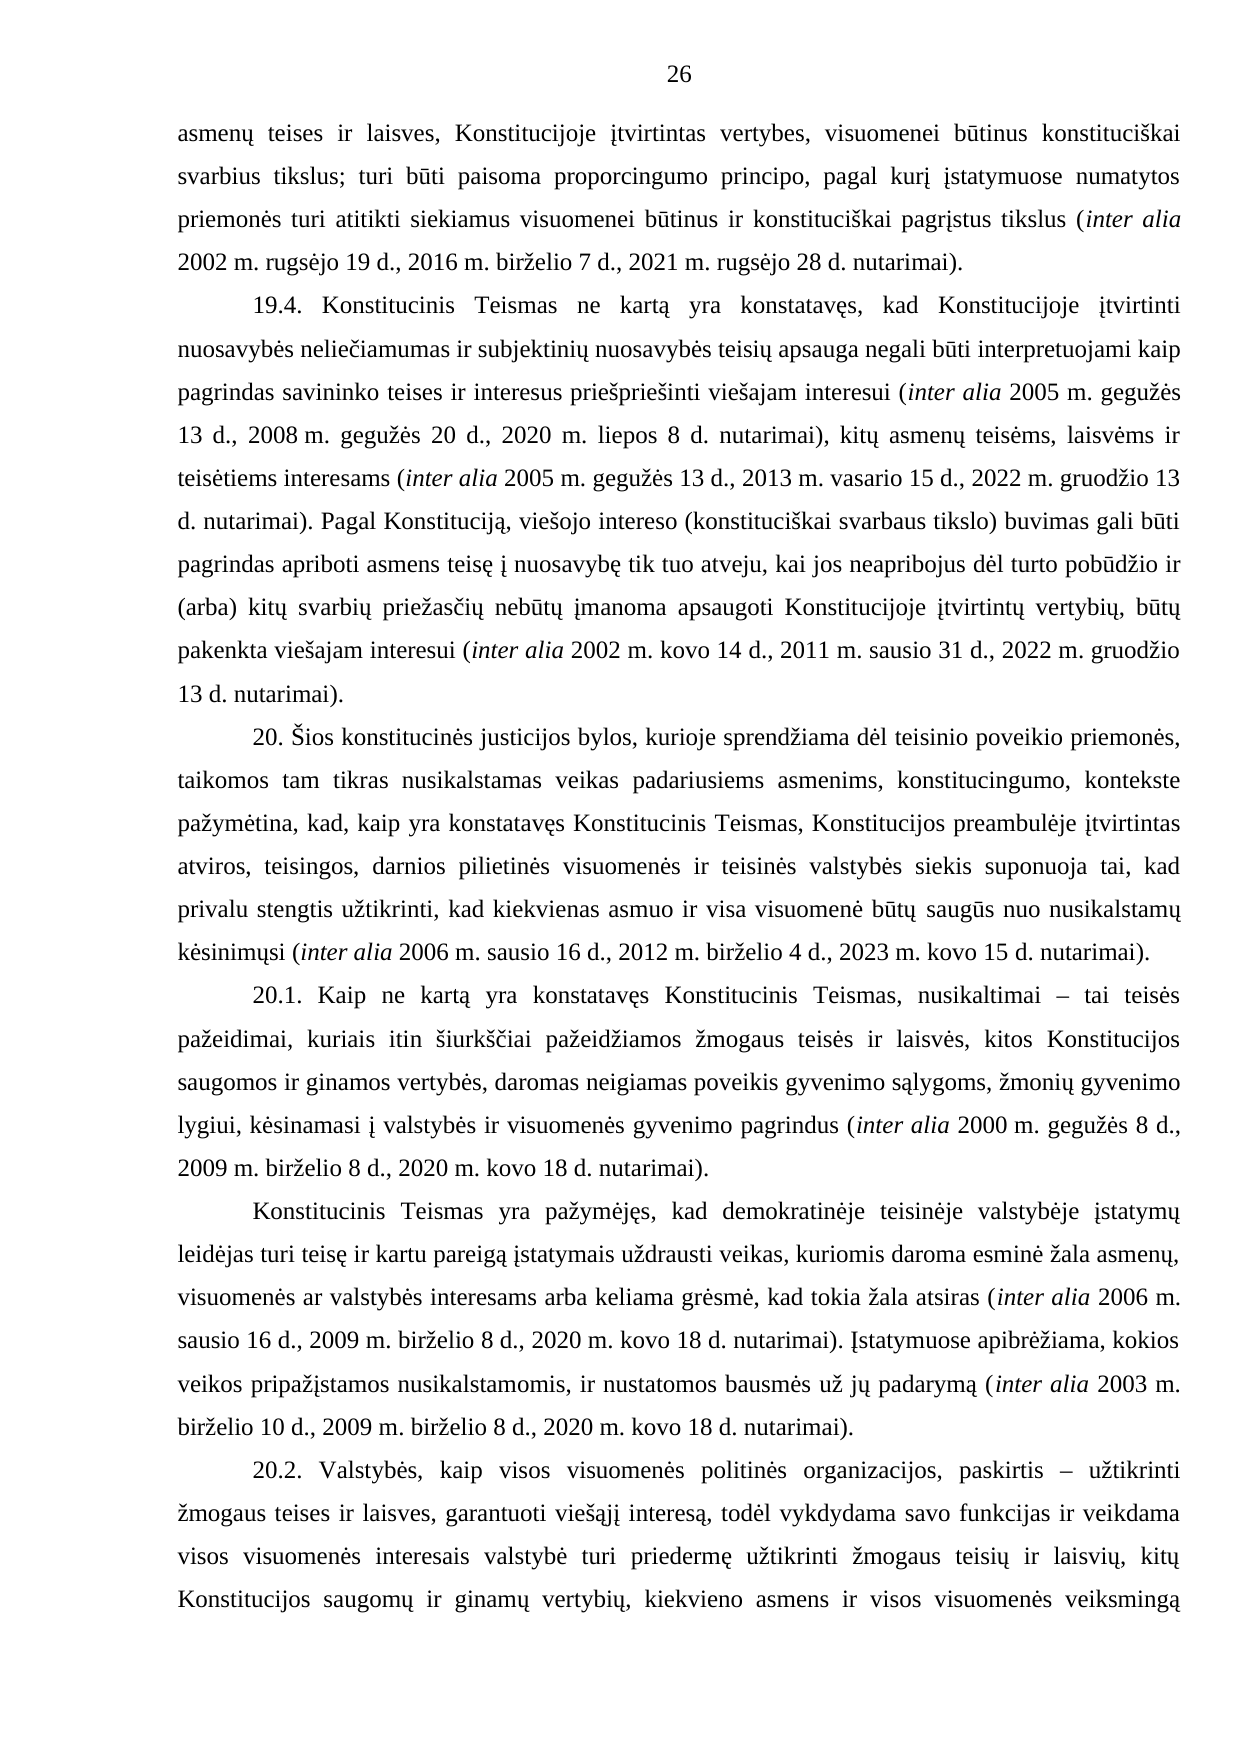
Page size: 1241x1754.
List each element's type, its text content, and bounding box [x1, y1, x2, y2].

text 19.4. Konstitucinis Teismas ne kartą yra konstatavęs, kad Konstitucijoje įtvirtinti nuosavybės neliečiamumas ir subjektinių nuosavybės teisių apsauga negali būti interpretuojami kaip pagrindas savininko teises ir interesus priešpriešinti viešajam interesui (inter alia 2005 m. gegužės 13 d., 2008 m. gegužės 20 d., 2020 m. liepos 8 d. nutarimai), kitų asmenų teisėms, laisvėms ir teisėtiems interesams (inter alia 2005 m. gegužės 13 d., 2013 m. vasario 15 d., 2022 m. gruodžio 13 d. nutarimai). Pagal Konstituciją, viešojo intereso (konstituciškai svarbaus tikslo) buvimas gali būti pagrindas apriboti asmens teisę į nuosavybę tik tuo atveju, kai jos neapribojus dėl turto pobūdžio ir (arba) kitų svarbių priežasčių nebūtų įmanoma apsaugoti Konstitucijoje įtvirtintų vertybių, būtų pakenkta viešajam interesui (inter alia 2002 m. kovo 14 d., 2011 m. sausio 31 d., 2022 m. gruodžio 13 d. nutarimai). [177, 291, 1181, 707]
text 20.2. Valstybės, kaip visos visuomenės politinės organizacijos, paskirtis – užtikrinti žmogaus teises ir laisves, garantuoti viešąjį interesą, todėl vykdydama savo funkcijas ir veikdama visos visuomenės interesais valstybė turi priedermę užtikrinti žmogaus teisių ir laisvių, kitų Konstitucijos saugomų ir ginamų vertybių, kiekvieno asmens ir visos visuomenės veiksmingą [177, 1455, 1181, 1613]
text 20.1. Kaip ne kartą yra konstatavęs Konstitucinis Teismas, nusikaltimai – tai teisės pažeidimai, kuriais itin šiurkščiai pažeidžiamos žmogaus teisės ir laisvės, kitos Konstitucijos saugomos ir ginamos vertybės, daromas neigiamas poveikis gyvenimo sąlygoms, žmonių gyvenimo lygiui, kėsinamasi į valstybės ir visuomenės gyvenimo pagrindus (inter alia 2000 m. gegužės 8 d., 2009 m. birželio 8 d., 2020 m. kovo 18 d. nutarimai). [177, 981, 1181, 1182]
text asmenų teises ir laisves, Konstitucijoje įtvirtintas vertybes, visuomenei būtinus konstituciškai svarbius tikslus; turi būti paisoma proporcingumo principo, pagal kurį įstatymuose numatytos priemonės turi atitikti siekiamus visuomenei būtinus ir konstituciškai pagrįstus tikslus (inter alia 2002 m. rugsėjo 19 d., 2016 m. birželio 7 d., 2021 m. rugsėjo 28 d. nutarimai). [177, 118, 1181, 276]
text Konstitucinis Teismas yra pažymėjęs, kad demokratinėje teisinėje valstybėje įstatymų leidėjas turi teisę ir kartu pareigą įstatymais uždrausti veikas, kuriomis daroma esminė žala asmenų, visuomenės ar valstybės interesams arba keliama grėsmė, kad tokia žala atsiras (inter alia 2006 m. sausio 16 d., 2009 m. birželio 8 d., 2020 m. kovo 18 d. nutarimai). Įstatymuose apibrėžiama, kokios veikos pripažįstamos nusikalstamomis, ir nustatomos bausmės už jų padarymą (inter alia 2003 m. birželio 10 d., 2009 m. birželio 8 d., 2020 m. kovo 18 d. nutarimai). [177, 1196, 1181, 1441]
text 20. Šios konstitucinės justicijos bylos, kurioje sprendžiama dėl teisinio poveikio priemonės, taikomos tam tikras nusikalstamas veikas padariusiems asmenims, konstitucingumo, kontekste pažymėtina, kad, kaip yra konstatavęs Konstitucinis Teismas, Konstitucijos preambulėje įtvirtintas atviros, teisingos, darnios pilietinės visuomenės ir teisinės valstybės siekis suponuoja tai, kad privalu stengtis užtikrinti, kad kiekvienas asmuo ir visa visuomenė būtų saugūs nuo nusikalstamų kėsinimųsi (inter alia 2006 m. sausio 16 d., 2012 m. birželio 4 d., 2023 m. kovo 15 d. nutarimai). [177, 722, 1181, 966]
